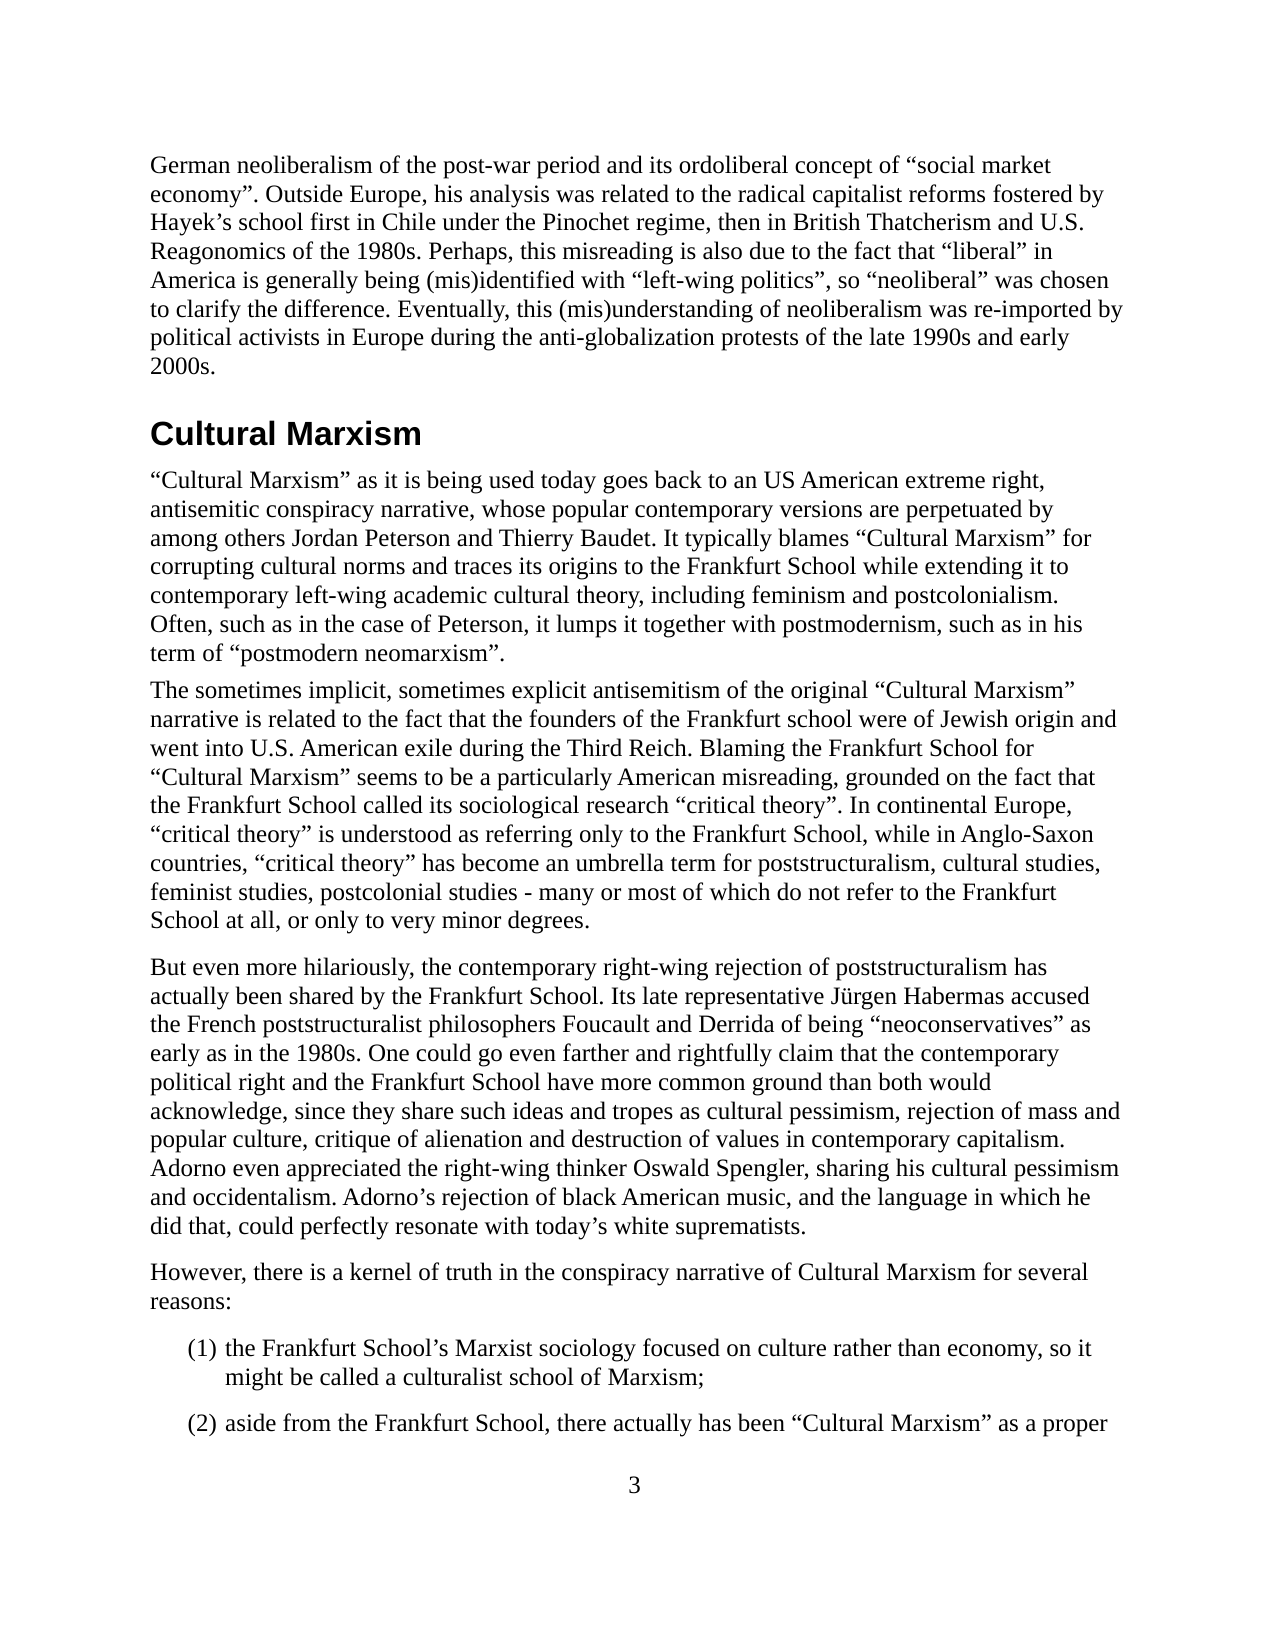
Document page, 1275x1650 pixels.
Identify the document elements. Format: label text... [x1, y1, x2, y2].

list the Frankfurt School’s Marxist sociology focused on culture rather than economy, so it might be called a culturalist school of Marxism; [187, 1333, 1125, 1390]
text “Cultural Marxism” as it is being used today goes back to an US American extreme right, antisemitic conspiracy narrative, whose popular contemporary versions are perpetuated by among others Jordan Peterson and Thierry Baudet. It typically blames “Cultural Marxism” for corrupting cultural norms and traces its origins to the Frankfurt School while extending it to contemporary left-wing academic cultural theory, including feminism and postcolonialism. Often, such as in the case of Peterson, it lumps it together with postmodernism, such as in his term of “postmodern neomarxism”. [150, 465, 1125, 666]
text However, there is a kernel of truth in the conspiracy narrative of Cultural Marxism for several reasons: [150, 1257, 1125, 1315]
text But even more hilariously, the contemporary right-wing rejection of poststructuralism has actually been shared by the Frankfurt School. Its late representative Jürgen Habermas accused the French poststructuralist philosophers Foucault and Derrida of being “neoconservatives” as early as in the 1980s. One could go even farther and rightfully claim that the contemporary political right and the Frankfurt School have more common ground than both would acknowledge, since they share such ideas and tropes as cultural pessimism, rejection of mass and popular culture, critique of alienation and destruction of values in contemporary capitalism. Adorno even appreciated the right-wing thinker Oswald Spengler, sharing his cultural pessimism and occidentalism. Adorno’s rejection of black American music, and the language in which he did that, could perfectly resonate with today’s white suprematists. [150, 952, 1125, 1239]
subtitle Cultural Marxism [150, 414, 1125, 453]
list aside from the Frankfurt School, there actually has been “Cultural Marxism” as a proper [187, 1408, 1125, 1437]
text The sometimes implicit, sometimes explicit antisemitism of the original “Cultural Marxism” narrative is related to the fact that the founders of the Frankfurt school were of Jewish origin and went into U.S. American exile during the Third Reich. Blaming the Frankfurt School for “Cultural Marxism” seems to be a particularly American misreading, grounded on the fact that the Frankfurt School called its sociological research “critical theory”. In continental Europe, “critical theory” is understood as referring only to the Frankfurt School, while in Anglo-Saxon countries, “critical theory” has become an umbrella term for poststructuralism, cultural studies, feminist studies, postcolonial studies - many or most of which do not refer to the Frankfurt School at all, or only to very minor degrees. [150, 675, 1125, 934]
text German neoliberalism of the post-war period and its ordoliberal concept of “social market economy”. Outside Europe, his analysis was related to the radical capitalist reforms fostered by Hayek’s school first in Chile under the Pinochet regime, then in British Thatcherism and U.S. Reagonomics of the 1980s. Perhaps, this misreading is also due to the fact that “liberal” in America is generally being (mis)identified with “left-wing politics”, so “neoliberal” was chosen to clarify the difference. Eventually, this (mis)understanding of neoliberalism was re-imported by political activists in Europe during the anti-globalization protests of the late 1990s and early 2000s. [150, 150, 1125, 380]
